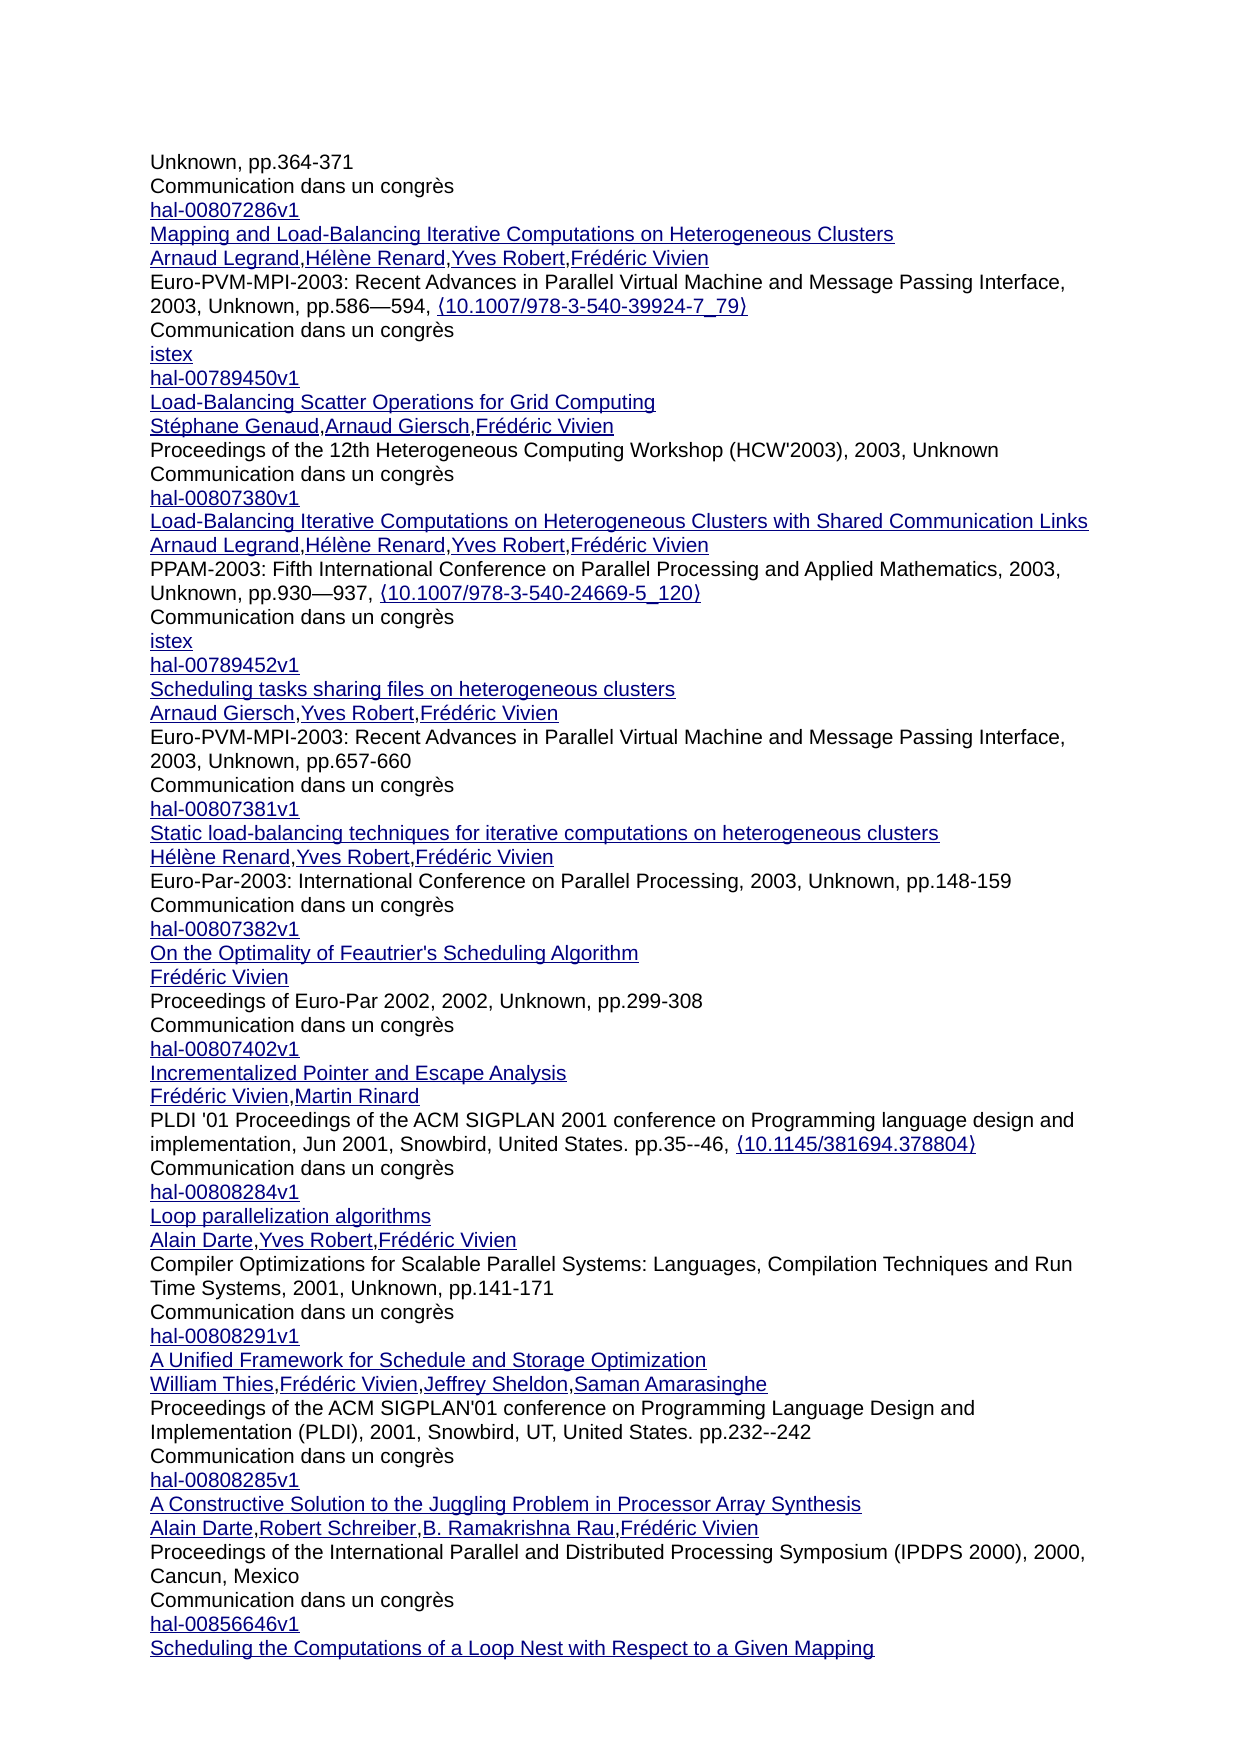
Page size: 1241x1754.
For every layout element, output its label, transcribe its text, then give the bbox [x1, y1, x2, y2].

table_cell Loop parallelization algorithms Alain Darte,Yves Robert,Frédéric Vivien Compiler Optimizations for Scalable Parallel Systems: Languages, Compilation Techniques and Run Time Systems, 2001, Unknown, pp.141-171 Communication dans un congrès hal-00808291v1 [150, 1204, 1090, 1348]
table_cell Static load-balancing techniques for iterative computations on heterogeneous clusters Hélène Renard,Yves Robert,Frédéric Vivien Euro-Par-2003: International Conference on Parallel Processing, 2003, Unknown, pp.148-159 Communication dans un congrès hal-00807382v1 [150, 821, 1090, 941]
table_cell Scheduling the Computations of a Loop Nest with Respect to a Given Mapping [150, 1635, 1090, 1659]
table_cell A Constructive Solution to the Juggling Problem in Processor Array Synthesis Alain Darte,Robert Schreiber,B. Ramakrishna Rau,Frédéric Vivien Proceedings of the International Parallel and Distributed Processing Symposium (IPDPS 2000), 2000, Cancun, Mexico Communication dans un congrès hal-00856646v1 [150, 1492, 1090, 1635]
table_cell Load-Balancing Scatter Operations for Grid Computing Stéphane Genaud,Arnaud Giersch,Frédéric Vivien Proceedings of the 12th Heterogeneous Computing Workshop (HCW'2003), 2003, Unknown Communication dans un congrès hal-00807380v1 [150, 390, 1090, 509]
table_cell On the Optimality of Feautrier's Scheduling Algorithm Frédéric Vivien Proceedings of Euro-Par 2002, 2002, Unknown, pp.299-308 Communication dans un congrès hal-00807402v1 [150, 941, 1090, 1060]
table_cell Load-Balancing Iterative Computations on Heterogeneous Clusters with Shared Communication Links Arnaud Legrand,Hélène Renard,Yves Robert,Frédéric Vivien PPAM-2003: Fifth International Conference on Parallel Processing and Applied Mathematics, 2003, Unknown, pp.930―937, ⟨10.1007/978-3-540-24669-5_120⟩ Communication dans un congrès istex hal-00789452v1 [150, 509, 1090, 677]
table_cell Incrementalized Pointer and Escape Analysis Frédéric Vivien,Martin Rinard PLDI '01 Proceedings of the ACM SIGPLAN 2001 conference on Programming language design and implementation, Jun 2001, Snowbird, United States. pp.35--46, ⟨10.1145/381694.378804⟩ Communication dans un congrès hal-00808284v1 [150, 1060, 1090, 1204]
table_cell Scheduling tasks sharing files on heterogeneous clusters Arnaud Giersch,Yves Robert,Frédéric Vivien Euro-PVM-MPI-2003: Recent Advances in Parallel Virtual Machine and Message Passing Interface, 2003, Unknown, pp.657-660 Communication dans un congrès hal-00807381v1 [150, 677, 1090, 821]
table_cell Mapping and Load-Balancing Iterative Computations on Heterogeneous Clusters Arnaud Legrand,Hélène Renard,Yves Robert,Frédéric Vivien Euro-PVM-MPI-2003: Recent Advances in Parallel Virtual Machine and Message Passing Interface, 2003, Unknown, pp.586―594, ⟨10.1007/978-3-540-39924-7_79⟩ Communication dans un congrès istex hal-00789450v1 [150, 222, 1090, 389]
table_cell A Unified Framework for Schedule and Storage Optimization William Thies,Frédéric Vivien,Jeffrey Sheldon,Saman Amarasinghe Proceedings of the ACM SIGPLAN'01 conference on Programming Language Design and Implementation (PLDI), 2001, Snowbird, UT, United States. pp.232--242 Communication dans un congrès hal-00808285v1 [150, 1348, 1090, 1492]
table_cell Unknown, pp.364-371 Communication dans un congrès hal-00807286v1 [150, 150, 1090, 222]
